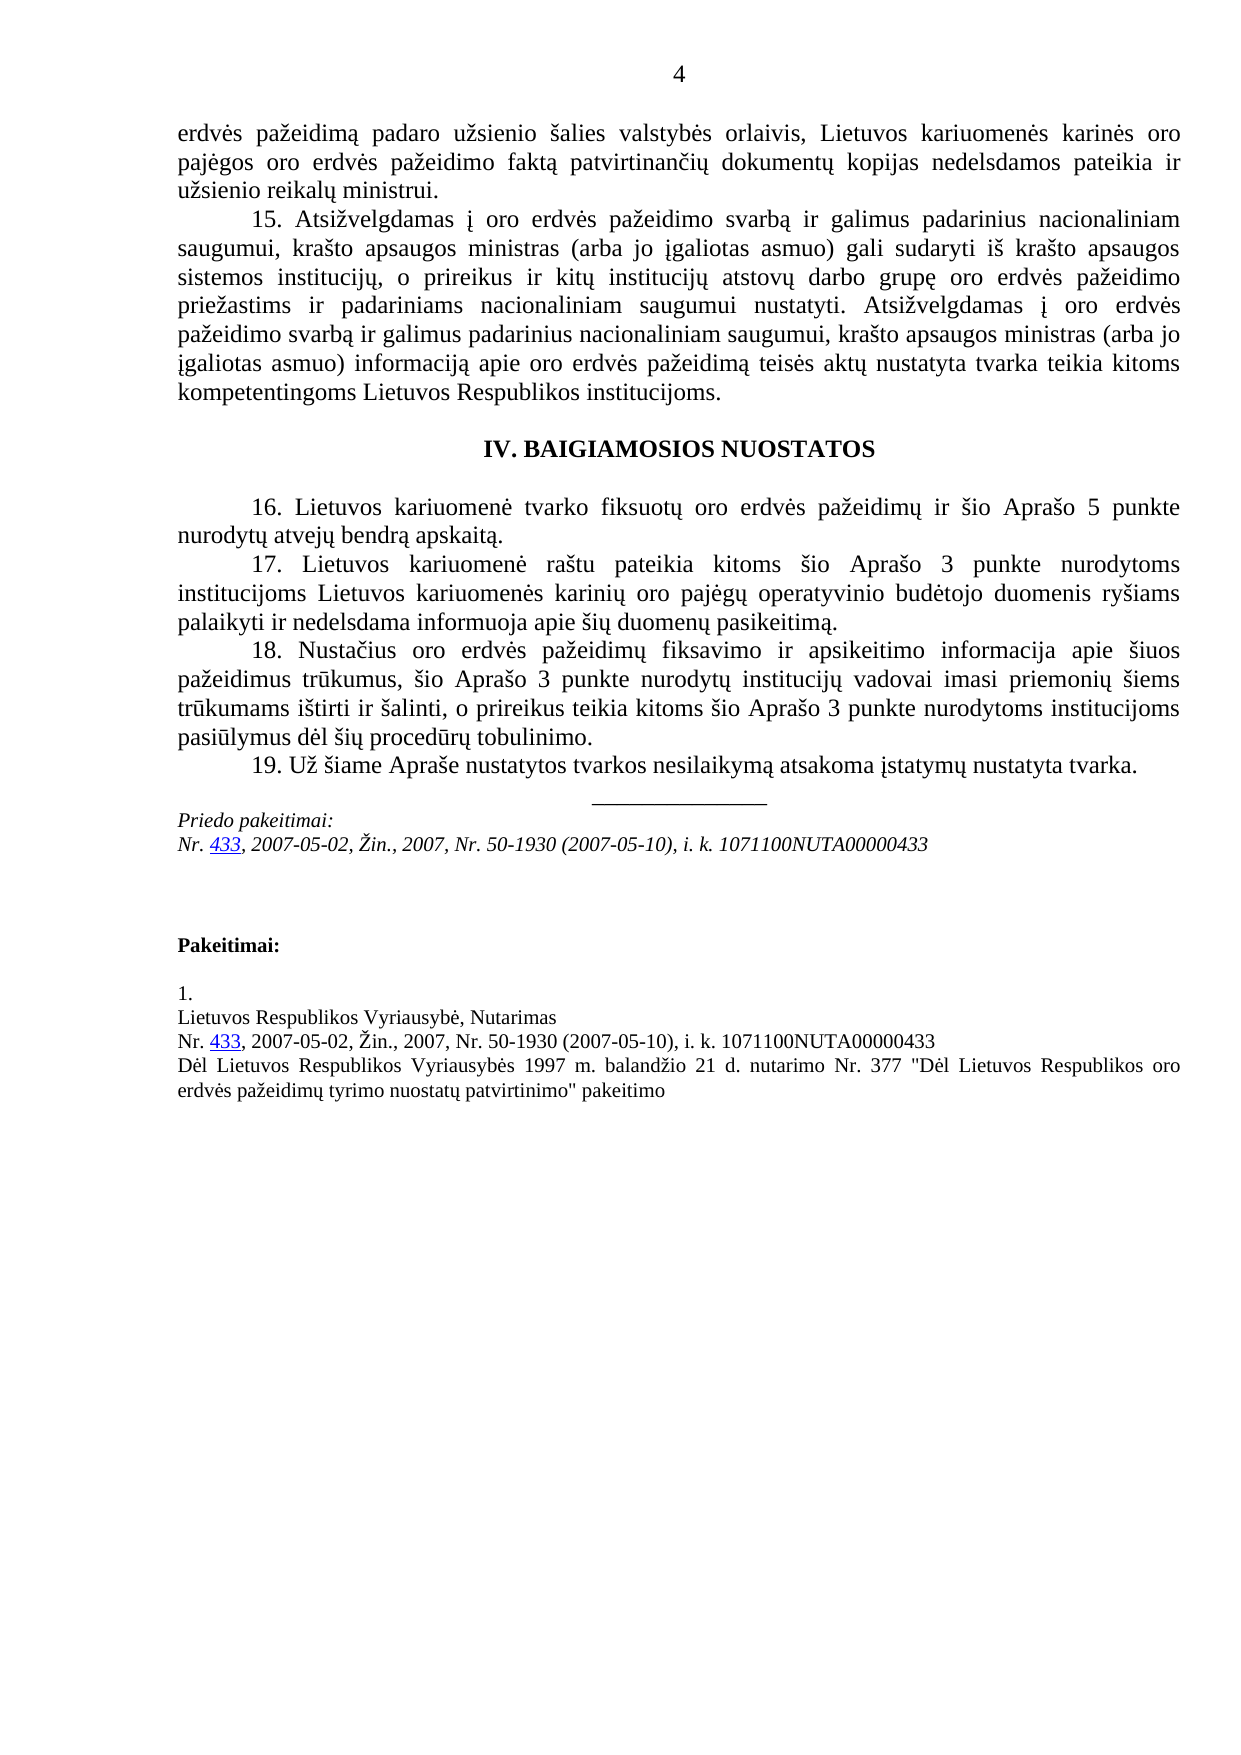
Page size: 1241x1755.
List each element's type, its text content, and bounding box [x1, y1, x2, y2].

text erdvės pažeidimą padaro užsienio šalies valstybės orlaivis, Lietuvos kariuomenės karinės oro pajėgos oro erdvės pažeidimo faktą patvirtinančių dokumentų kopijas nedelsdamos pateikia ir užsienio reikalų ministrui. [177, 118, 1181, 204]
text ______________ [177, 779, 1181, 808]
text 1. [177, 981, 1181, 1005]
text Pakeitimai: [177, 933, 1181, 957]
text Lietuvos Respublikos Vyriausybė, Nutarimas [177, 1005, 1181, 1029]
text Nr. 433, 2007-05-02, Žin., 2007, Nr. 50-1930 (2007-05-10), i. k. 1071100NUTA00000433 [177, 1029, 1181, 1053]
text Dėl Lietuvos Respublikos Vyriausybės 1997 m. balandžio 21 d. nutarimo Nr. 377 "Dėl Lietuvos Respublikos oro erdvės pažeidimų tyrimo nuostatų patvirtinimo" pakeitimo [177, 1053, 1181, 1102]
text 18. Nustačius oro erdvės pažeidimų fiksavimo ir apsikeitimo informacija apie šiuos pažeidimus trūkumus, šio Aprašo 3 punkte nurodytų institucijų vadovai imasi priemonių šiems trūkumams ištirti ir šalinti, o prireikus teikia kitoms šio Aprašo 3 punkte nurodytoms institucijoms pasiūlymus dėl šių procedūrų tobulinimo. [177, 636, 1181, 751]
text 17. Lietuvos kariuomenė raštu pateikia kitoms šio Aprašo 3 punkte nurodytoms institucijoms Lietuvos kariuomenės karinių oro pajėgų operatyvinio budėtojo duomenis ryšiams palaikyti ir nedelsdama informuoja apie šių duomenų pasikeitimą. [177, 549, 1181, 636]
text 15. Atsižvelgdamas į oro erdvės pažeidimo svarbą ir galimus padarinius nacionaliniam saugumui, krašto apsaugos ministras (arba jo įgaliotas asmuo) gali sudaryti iš krašto apsaugos sistemos institucijų, o prireikus ir kitų institucijų atstovų darbo grupę oro erdvės pažeidimo priežastims ir padariniams nacionaliniam saugumui nustatyti. Atsižvelgdamas į oro erdvės pažeidimo svarbą ir galimus padarinius nacionaliniam saugumui, krašto apsaugos ministras (arba jo įgaliotas asmuo) informaciją apie oro erdvės pažeidimą teisės aktų nustatyta tvarka teikia kitoms kompetentingoms Lietuvos Respublikos institucijoms. [177, 204, 1181, 406]
text IV. BAIGIAMOSIOS NUOSTATOS [177, 434, 1181, 463]
text Nr. 433, 2007-05-02, Žin., 2007, Nr. 50-1930 (2007-05-10), i. k. 1071100NUTA00000433 [177, 832, 1181, 856]
text 16. Lietuvos kariuomenė tvarko fiksuotų oro erdvės pažeidimų ir šio Aprašo 5 punkte nurodytų atvejų bendrą apskaitą. [177, 492, 1181, 549]
text 19. Už šiame Apraše nustatytos tvarkos nesilaikymą atsakoma įstatymų nustatyta tvarka. [177, 751, 1181, 779]
text Priedo pakeitimai: [177, 808, 1181, 832]
